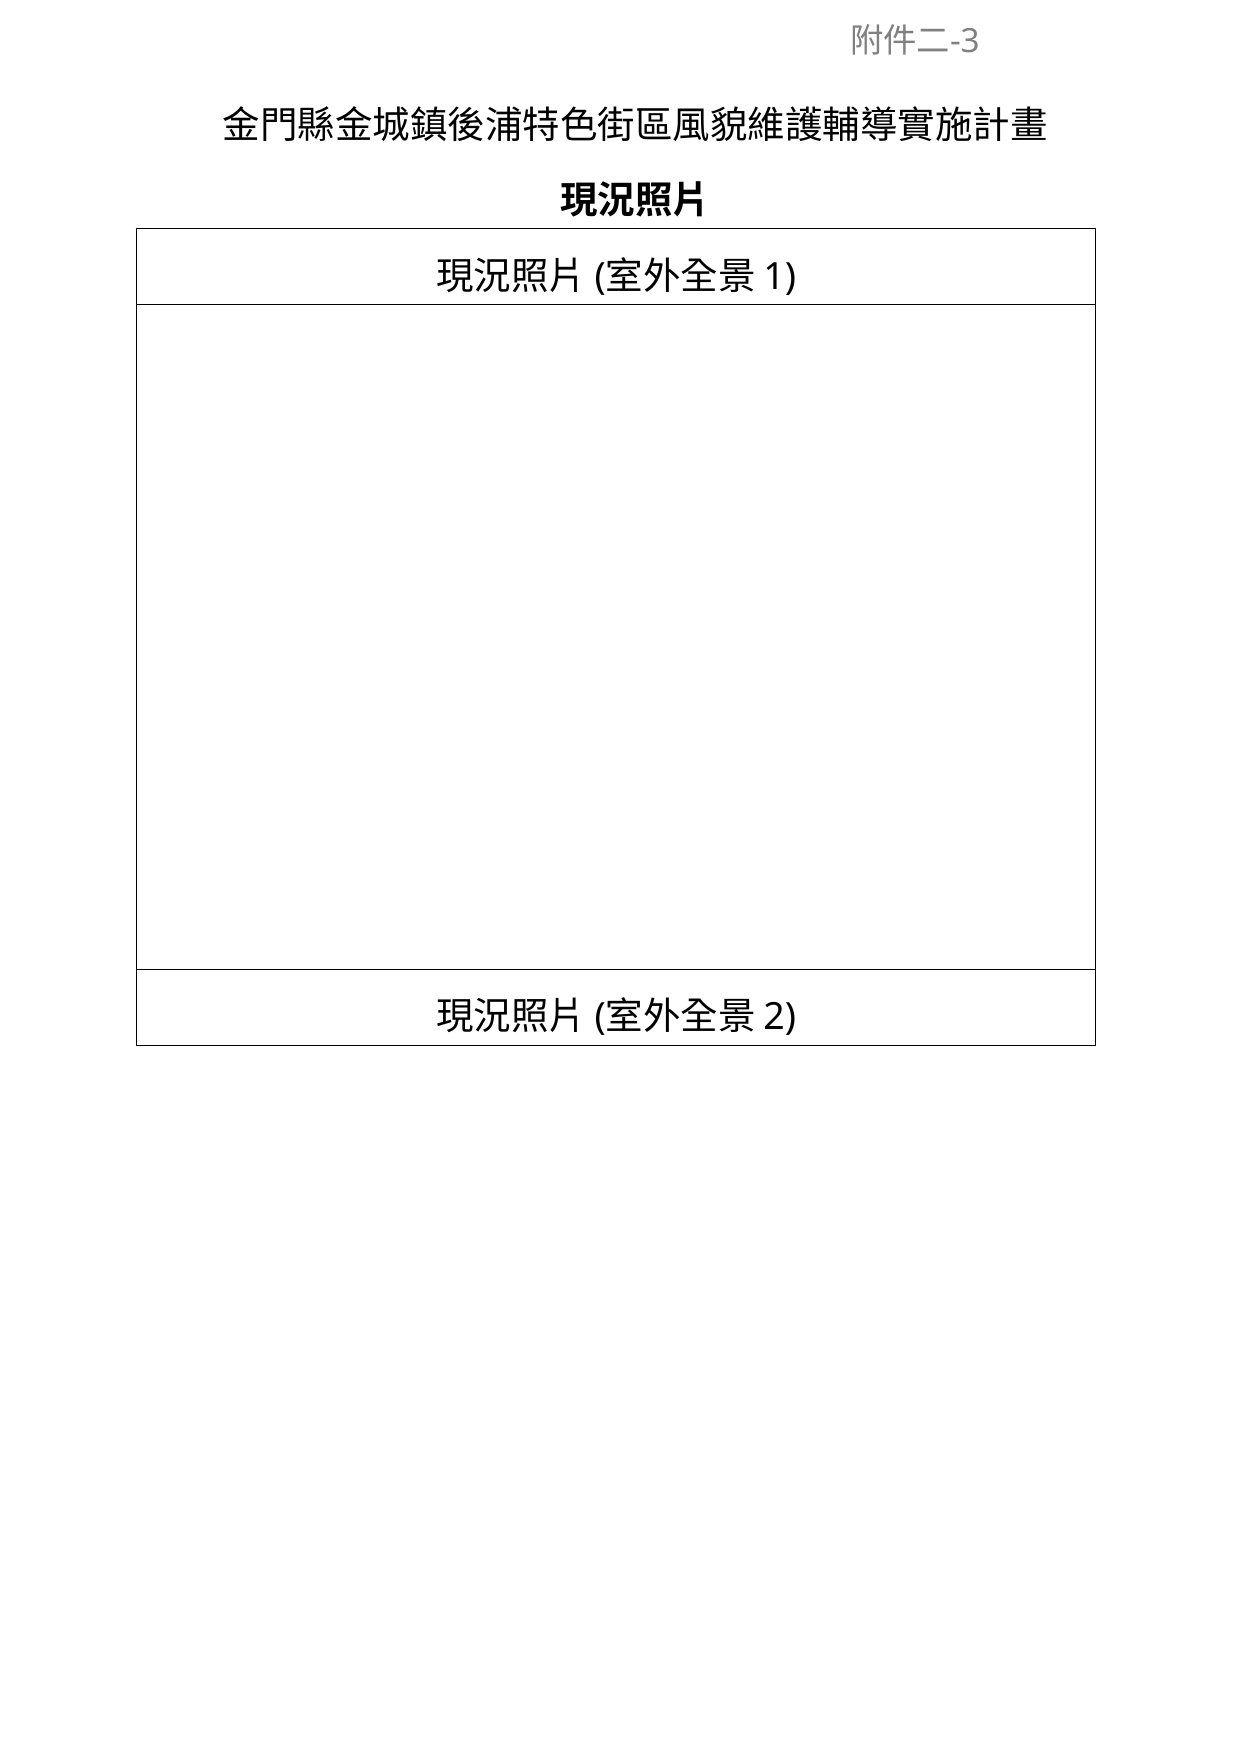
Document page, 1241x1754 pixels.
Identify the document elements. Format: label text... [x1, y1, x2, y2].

text 現況照片 [148, 153, 1122, 228]
text 金門縣金城鎮後浦特色街區風貌維護輔導實施計畫 [148, 78, 1122, 153]
text 附件二-3 [833, 14, 996, 63]
table_header 現況照片 (室外全景1) [137, 229, 1095, 304]
table_cell 現況照片 (室外全景2) [137, 970, 1095, 1044]
table_cell [137, 305, 1095, 968]
